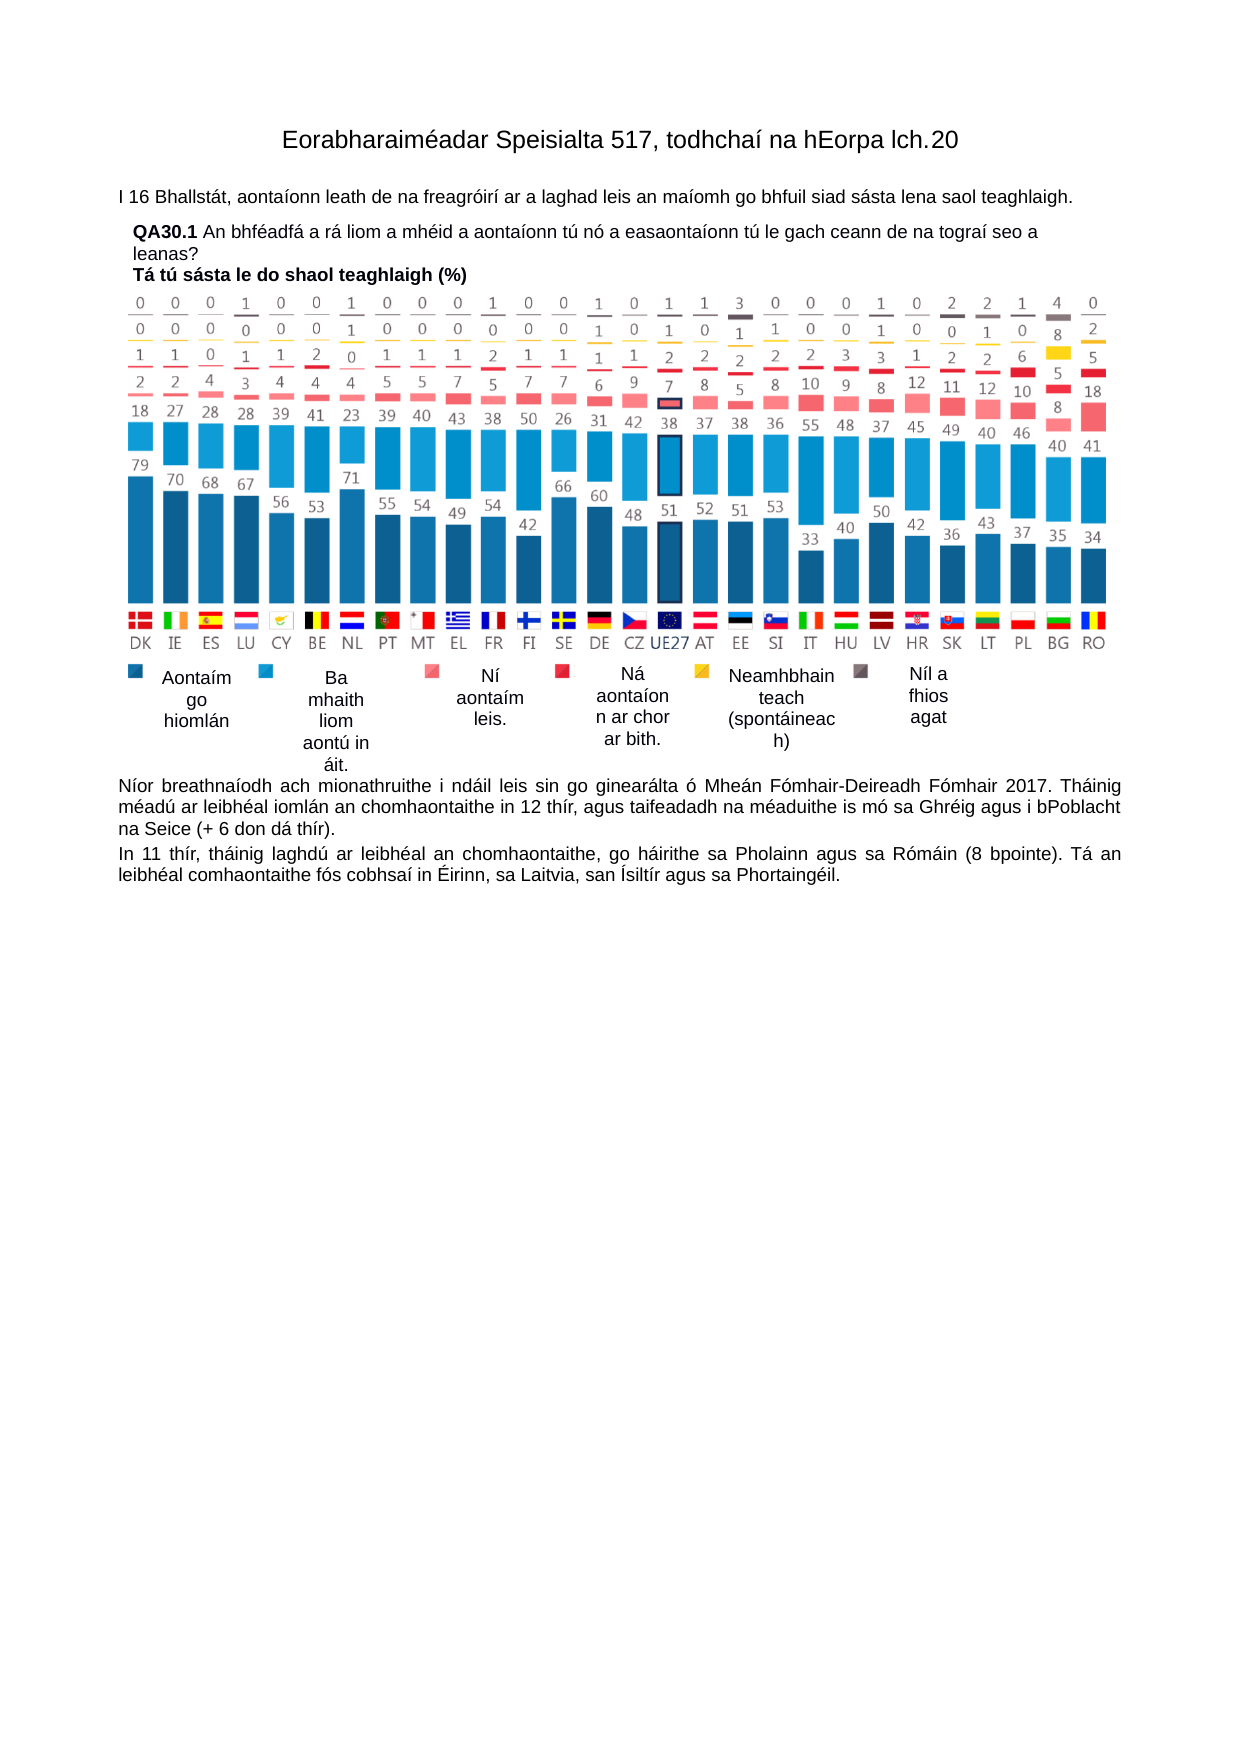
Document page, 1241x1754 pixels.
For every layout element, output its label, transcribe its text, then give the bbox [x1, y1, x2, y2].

text In 11 thír, tháinig laghdú ar leibhéal an chomhaontaithe, go háirithe sa Pholainn agus sa Rómáin (8 bpointe). Tá an leibhéal comhaontaithe fós cobhsaí in Éirinn, sa Laitvia, san Ísiltír agus sa Phortaingéil. [118, 842, 1122, 886]
picture [118, 293, 1113, 699]
text I 16 Bhallstát, aontaíonn leath de na freagróirí ar a laghad leis an maíomh go bhfuil siad sásta lena saol teaghlaigh. [118, 186, 1122, 208]
text Níor breathnaíodh ach mionathruithe i ndáil leis sin go ginearálta ó Mheán Fómhair-Deireadh Fómhair 2017. Tháinig méadú ar leibhéal iomlán an chomhaontaithe in 12 thír, agus taifeadadh na méaduithe is mó sa Ghréig agus i bPoblacht na Seice (+ 6 don dá thír). [118, 211, 1122, 839]
